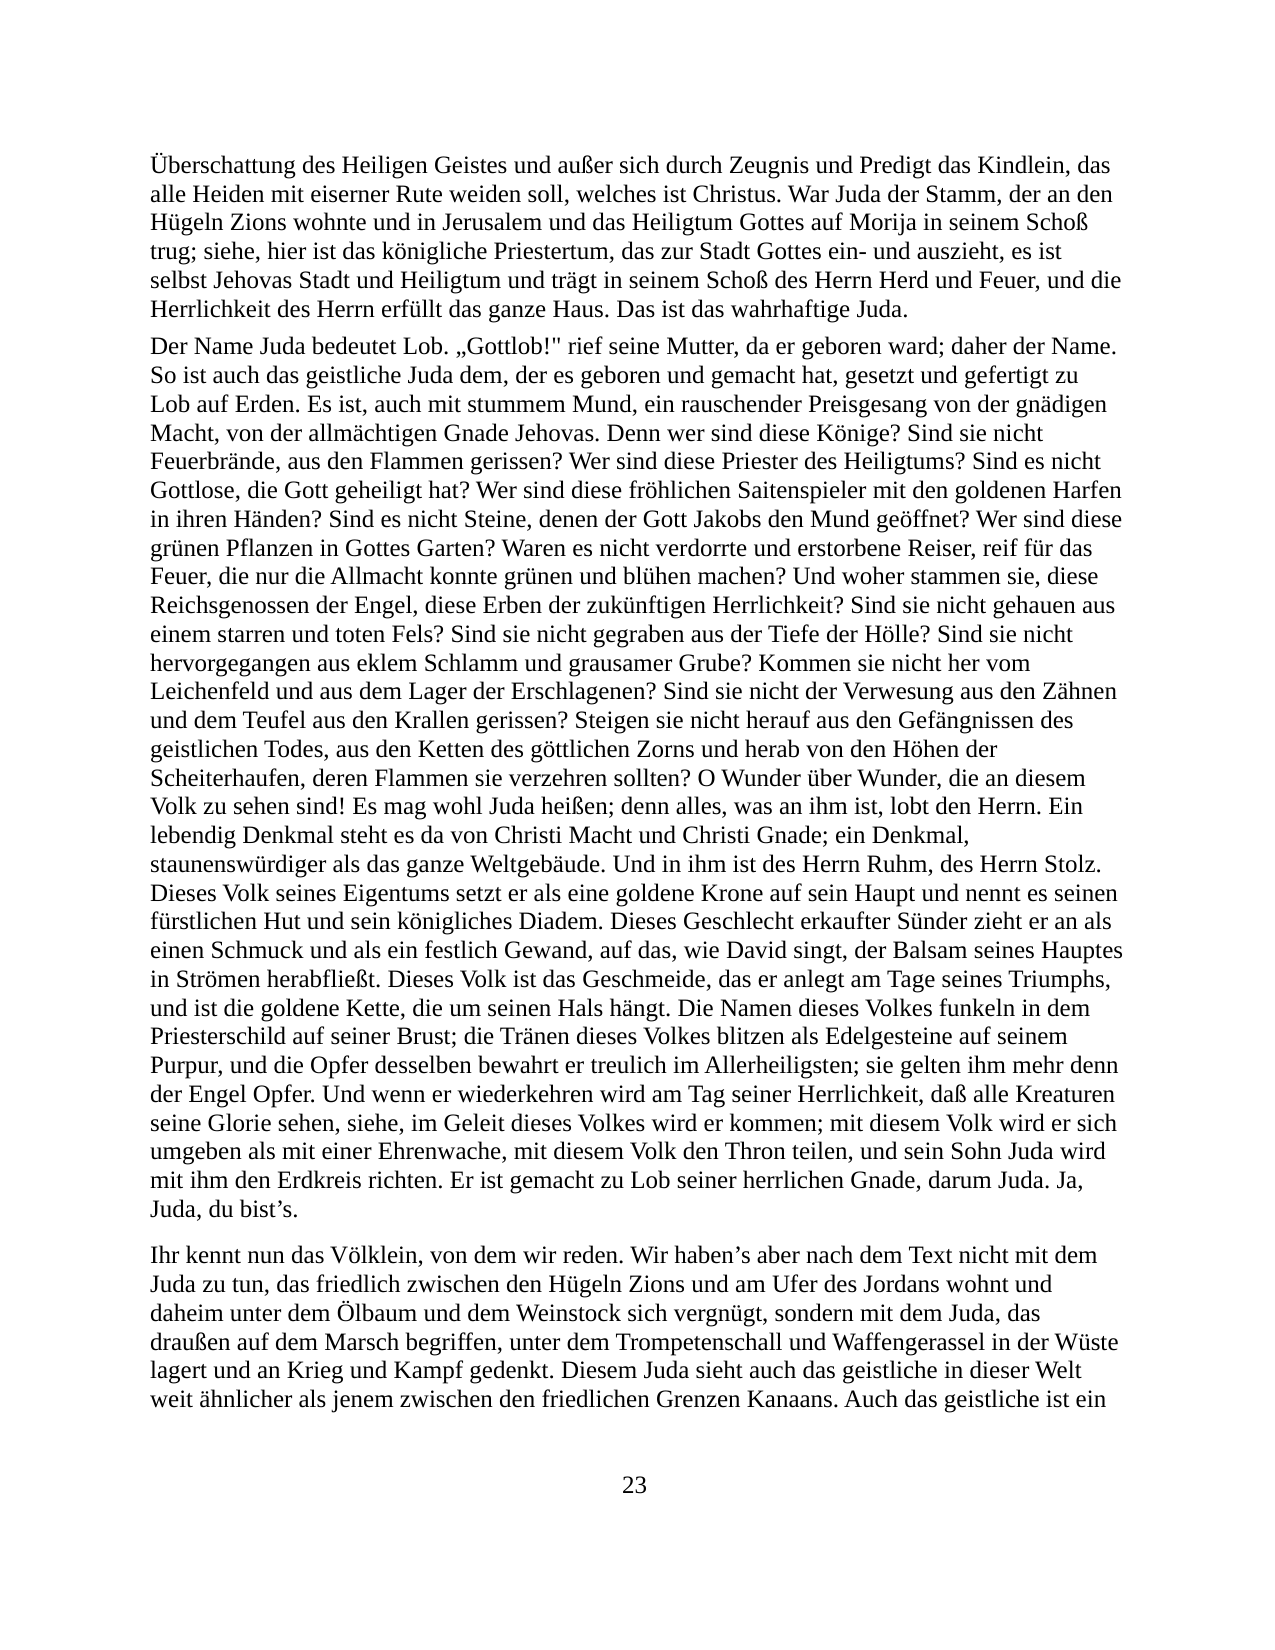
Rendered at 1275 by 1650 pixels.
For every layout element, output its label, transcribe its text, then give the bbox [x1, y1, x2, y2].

text Ihr kennt nun das Völklein, von dem wir reden. Wir haben’s aber nach dem Text nicht mit dem Juda zu tun, das friedlich zwischen den Hügeln Zions und am Ufer des Jordans wohnt und daheim unter dem Ölbaum und dem Weinstock sich vergnügt, sondern mit dem Juda, das draußen auf dem Marsch begriffen, unter dem Trompetenschall und Waffengerassel in der Wüste lagert und an Krieg und Kampf gedenkt. Diesem Juda sieht auch das geistliche in dieser Welt weit ähnlicher als jenem zwischen den friedlichen Grenzen Kanaans. Auch das geistliche ist ein [150, 1241, 1125, 1413]
text Der Name Juda bedeutet Lob. „Gottlob!" rief seine Mutter, da er geboren ward; daher der Name. So ist auch das geistliche Juda dem, der es geboren und gemacht hat, gesetzt und gefertigt zu Lob auf Erden. Es ist, auch mit stummem Mund, ein rauschender Preisgesang von der gnädigen Macht, von der allmächtigen Gnade Jehovas. Denn wer sind diese Könige? Sind sie nicht Feuerbrände, aus den Flammen gerissen? Wer sind diese Priester des Heiligtums? Sind es nicht Gottlose, die Gott geheiligt hat? Wer sind diese fröhlichen Saitenspieler mit den goldenen Harfen in ihren Händen? Sind es nicht Steine, denen der Gott Jakobs den Mund geöffnet? Wer sind diese grünen Pflanzen in Gottes Garten? Waren es nicht verdorrte und erstorbene Reiser, reif für das Feuer, die nur die Allmacht konnte grünen und blühen machen? Und woher stammen sie, diese Reichsgenossen der Engel, diese Erben der zukünftigen Herrlichkeit? Sind sie nicht gehauen aus einem starren und toten Fels? Sind sie nicht gegraben aus der Tiefe der Hölle? Sind sie nicht hervorgegangen aus eklem Schlamm und grausamer Grube? Kommen sie nicht her vom Leichenfeld und aus dem Lager der Erschlagenen? Sind sie nicht der Verwesung aus den Zähnen und dem Teufel aus den Krallen gerissen? Steigen sie nicht herauf aus den Gefängnissen des geistlichen Todes, aus den Ketten des göttlichen Zorns und herab von den Höhen der Scheiterhaufen, deren Flammen sie verzehren sollten? O Wunder über Wunder, die an diesem Volk zu sehen sind! Es mag wohl Juda heißen; denn alles, was an ihm ist, lobt den Herrn. Ein lebendig Denkmal steht es da von Christi Macht und Christi Gnade; ein Denkmal, staunenswürdiger als das ganze Weltgebäude. Und in ihm ist des Herrn Ruhm, des Herrn Stolz. Dieses Volk seines Eigentums setzt er als eine goldene Krone auf sein Haupt und nennt es seinen fürstlichen Hut und sein königliches Diadem. Dieses Geschlecht erkaufter Sünder zieht er an als einen Schmuck und als ein festlich Gewand, auf das, wie David singt, der Balsam seines Hauptes in Strömen herabfließt. Dieses Volk ist das Geschmeide, das er anlegt am Tage seines Triumphs, und ist die goldene Kette, die um seinen Hals hängt. Die Namen dieses Volkes funkeln in dem Priesterschild auf seiner Brust; die Tränen dieses Volkes blitzen als Edelgesteine auf seinem Purpur, und die Opfer desselben bewahrt er treulich im Allerheiligsten; sie gelten ihm mehr denn der Engel Opfer. Und wenn er wiederkehren wird am Tag seiner Herrlichkeit, daß alle Kreaturen seine Glorie sehen, siehe, im Geleit dieses Volkes wird er kommen; mit diesem Volk wird er sich umgeben als mit einer Ehrenwache, mit diesem Volk den Thron teilen, und sein Sohn Juda wird mit ihm den Erdkreis richten. Er ist gemacht zu Lob seiner herrlichen Gnade, darum Juda. Ja, Juda, du bist’s. [150, 331, 1125, 1223]
text Überschattung des Heiligen Geistes und außer sich durch Zeugnis und Predigt das Kindlein, das alle Heiden mit eiserner Rute weiden soll, welches ist Christus. War Juda der Stamm, der an den Hügeln Zions wohnte und in Jerusalem und das Heiligtum Gottes auf Morija in seinem Schoß trug; siehe, hier ist das königliche Priestertum, das zur Stadt Gottes ein- und auszieht, es ist selbst Jehovas Stadt und Heiligtum und trägt in seinem Schoß des Herrn Herd und Feuer, und die Herrlichkeit des Herrn erfüllt das ganze Haus. Das ist das wahrhaftige Juda. [150, 150, 1125, 322]
